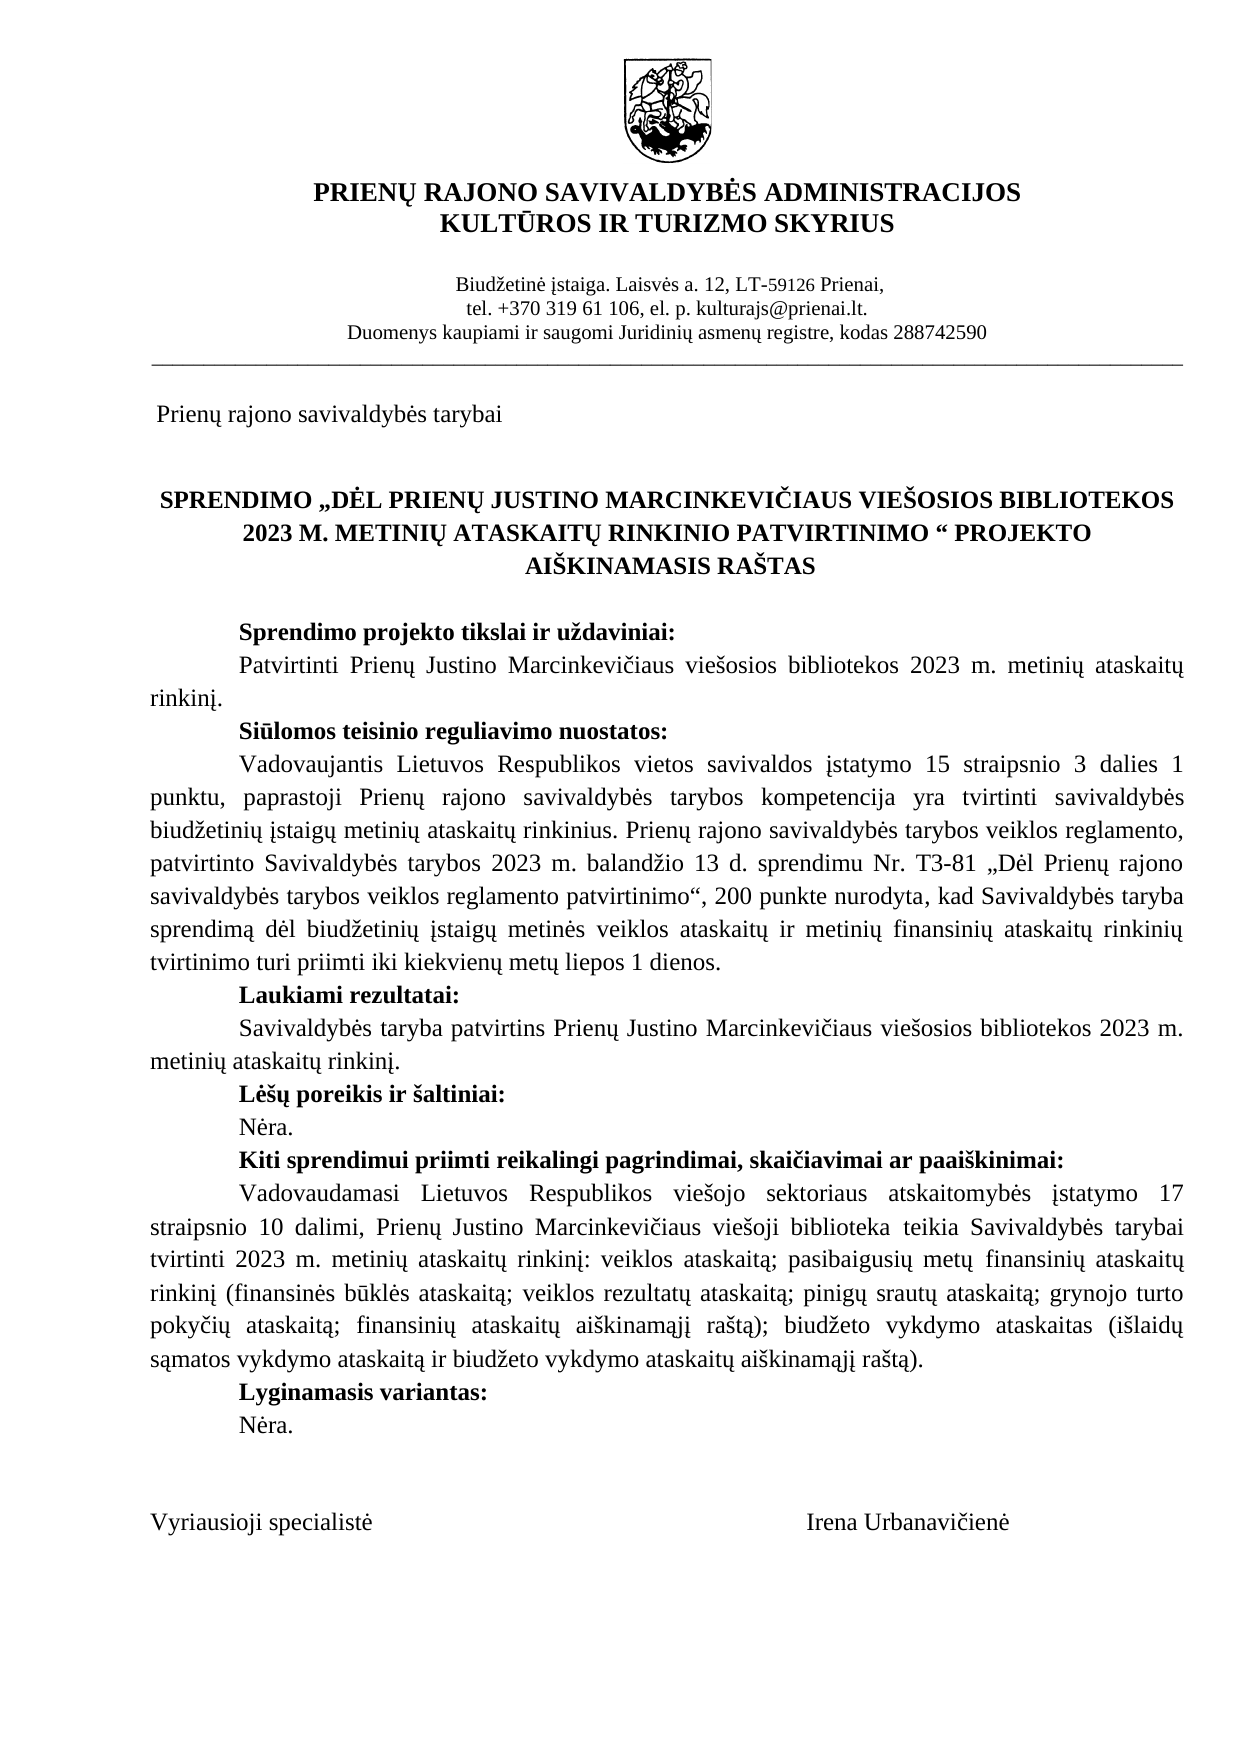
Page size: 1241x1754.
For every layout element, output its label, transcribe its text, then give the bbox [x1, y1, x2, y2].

text Lyginamasis variantas: [150, 1377, 1184, 1405]
picture [623, 58, 712, 164]
text Laukiami rezultatai: [150, 980, 1184, 1009]
text Siūlomos teisinio reguliavimo nuostatos: [150, 716, 1184, 745]
text Nėra. [150, 1410, 1184, 1438]
text Kiti sprendimui priimti reikalingi pagrindimai, skaičiavimai ar paaiškinimai: [150, 1146, 1184, 1174]
text Vadovaudamasi Lietuvos Respublikos viešojo sektoriaus atskaitomybės įstatymo 17 straipsnio 10 dalimi, Prienų Justino Marcinkevičiaus viešoji biblioteka teikia Savivaldybės tarybai tvirtinti 2023 m. metinių ataskaitų rinkinį: veiklos ataskaitą; pasibaigusių metų finansinių ataskaitų rinkinį (finansinės būklės ataskaitą; veiklos rezultatų ataskaitą; pinigų srautų ataskaitą; grynojo turto pokyčių ataskaitą; finansinių ataskaitų aiškinamąjį raštą); biudžeto vykdymo ataskaitas (išlaidų sąmatos vykdymo ataskaitą ir biudžeto vykdymo ataskaitų aiškinamąjį raštą). [150, 1178, 1184, 1372]
text Vadovaujantis Lietuvos Respublikos vietos savivaldos įstatymo 15 straipsnio 3 dalies 1 punktu, paprastoji Prienų rajono savivaldybės tarybos kompetencija yra tvirtinti savivaldybės biudžetinių įstaigų metinių ataskaitų rinkinius. Prienų rajono savivaldybės tarybos veiklos reglamento, patvirtinto Savivaldybės tarybos 2023 m. balandžio 13 d. sprendimu Nr. T3-81 „Dėl Prienų rajono savivaldybės tarybos veiklos reglamento patvirtinimo“, 200 punkte nurodyta, kad Savivaldybės taryba sprendimą dėl biudžetinių įstaigų metinės veiklos ataskaitų ir metinių finansinių ataskaitų rinkinių tvirtinimo turi priimti iki kiekvienų metų liepos 1 dienos. [150, 749, 1184, 976]
text AIŠKINAMASIS RAŠTAS [150, 551, 1184, 580]
text Sprendimo projekto tikslai ir uždaviniai: [150, 617, 1184, 646]
text Savivaldybės taryba patvirtins Prienų Justino Marcinkevičiaus viešosios bibliotekos 2023 m. metinių ataskaitų rinkinį. [150, 1013, 1184, 1075]
text Lėšų poreikis ir šaltiniai: [150, 1079, 1184, 1108]
text Nėra. [150, 1112, 1184, 1141]
text SPRENDIMO „DĖL PRIENŲ JUSTINO MARCINKEVIČIAUS VIEŠOSIOS BIBLIOTEKOS 2023 M. METINIŲ ATASKAITŲ RINKINIO PATVIRTINIMO “ PROJEKTO [150, 485, 1184, 547]
text Patvirtinti Prienų Justino Marcinkevičiaus viešosios bibliotekos 2023 m. metinių ataskaitų rinkinį. [150, 650, 1184, 712]
text Vyriausioji specialistė Irena Urbanavičienė [150, 1507, 1184, 1536]
